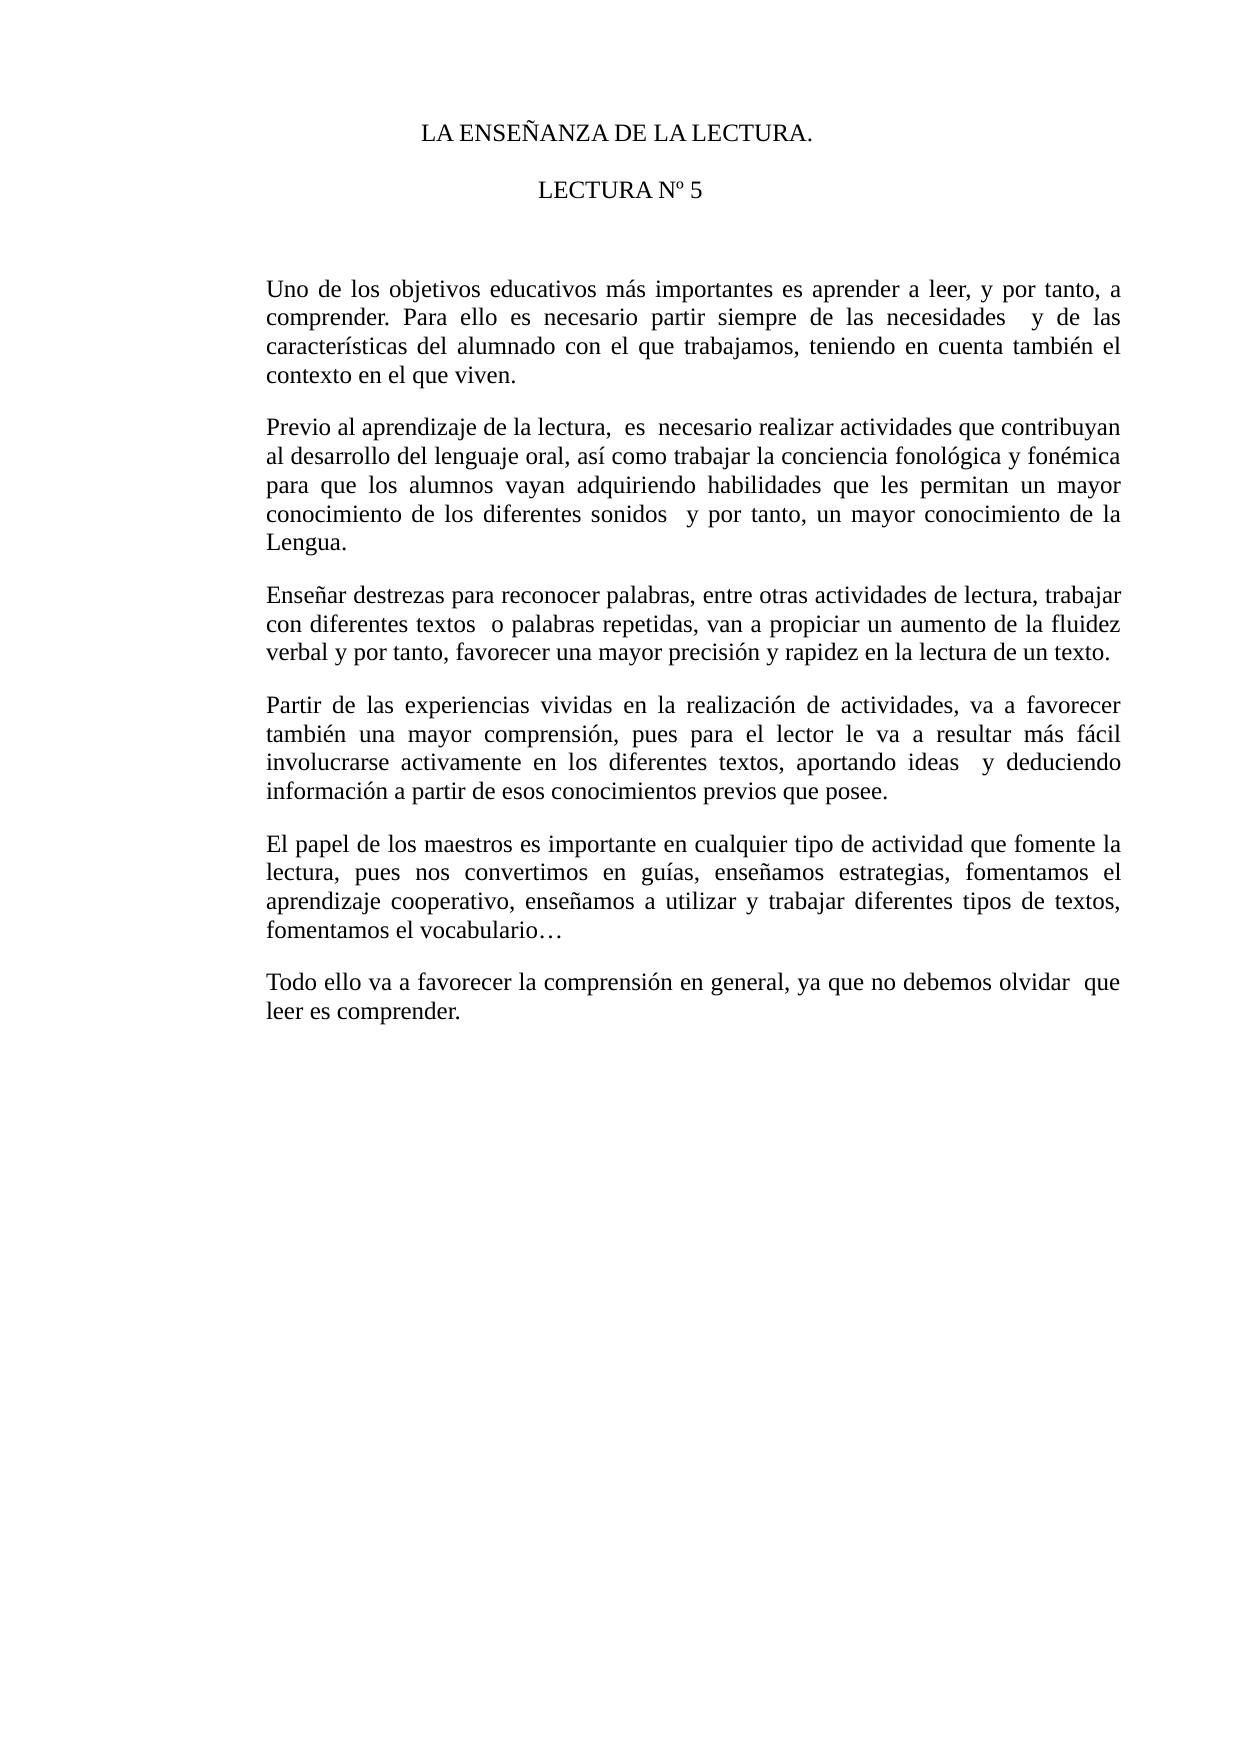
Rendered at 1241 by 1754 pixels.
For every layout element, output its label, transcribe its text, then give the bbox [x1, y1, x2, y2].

text El papel de los maestros es importante en cualquier tipo de actividad que fomente la lectura, pues nos convertimos en guías, enseñamos estrategias, fomentamos el aprendizaje cooperativo, enseñamos a utilizar y trabajar diferentes tipos de textos, fomentamos el vocabulario… [266, 829, 1122, 944]
text Todo ello va a favorecer la comprensión en general, ya que no debemos olvidar que leer es comprender. [266, 967, 1122, 1025]
text LECTURA Nº 5 [118, 176, 1122, 204]
text Previo al aprendizaje de la lectura, es necesario realizar actividades que contribuyan al desarrollo del lenguaje oral, así como trabajar la conciencia fonológica y fonémica para que los alumnos vayan adquiriendo habilidades que les permitan un mayor conocimiento de los diferentes sonidos y por tanto, un mayor conocimiento de la Lengua. [266, 412, 1122, 556]
text Uno de los objetivos educativos más importantes es aprender a leer, y por tanto, a comprender. Para ello es necesario partir siempre de las necesidades y de las características del alumnado con el que trabajamos, teniendo en cuenta también el contexto en el que viven. [266, 274, 1122, 389]
text LA ENSEÑANZA DE LA LECTURA. [118, 118, 1122, 147]
text Partir de las experiencias vividas en la realización de actividades, va a favorecer también una mayor comprensión, pues para el lector le va a resultar más fácil involucrarse activamente en los diferentes textos, aportando ideas y deduciendo información a partir de esos conocimientos previos que posee. [266, 690, 1122, 805]
text Enseñar destrezas para reconocer palabras, entre otras actividades de lectura, trabajar con diferentes textos o palabras repetidas, van a propiciar un aumento de la fluidez verbal y por tanto, favorecer una mayor precisión y rapidez en la lectura de un texto. [266, 580, 1122, 666]
